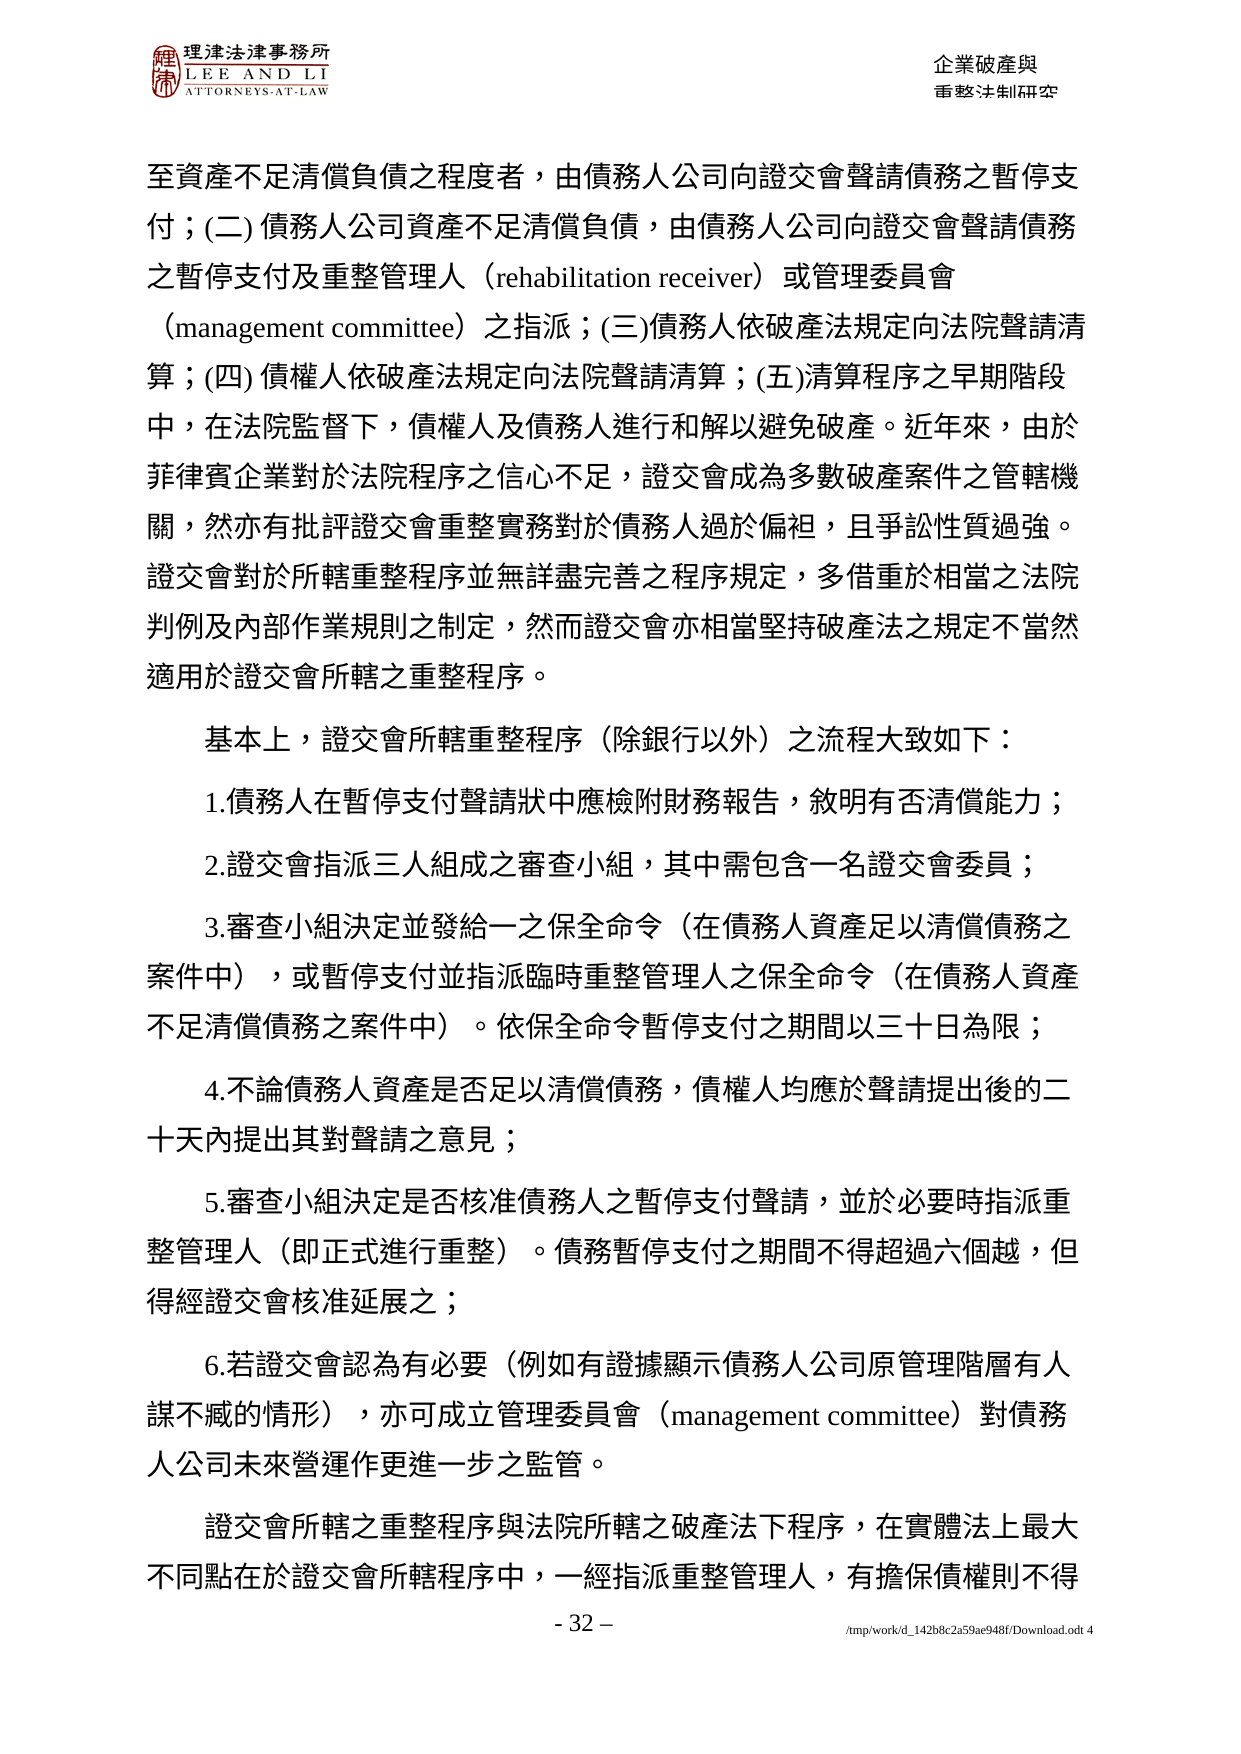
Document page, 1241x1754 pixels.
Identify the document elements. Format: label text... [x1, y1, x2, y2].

text 2.證交會指派三人組成之審查小組，其中需包含一名證交會委員； [146, 833, 1094, 883]
text 證交會所轄之重整程序與法院所轄之破產法下程序，在實體法上最大不同點在於證交會所轄程序中，一經指派重整管理人，有擔保債權則不得 [146, 1496, 1094, 1596]
text 3.審查小組決定並發給一之保全命令（在債務人資產足以清償債務之案件中），或暫停支付並指派臨時重整管理人之保全命令（在債務人資產不足清償債務之案件中）。依保全命令暫停支付之期間以三十日為限； [146, 896, 1094, 1046]
text 1.債務人在暫停支付聲請狀中應檢附財務報告，敘明有否清償能力； [146, 771, 1094, 821]
text 4.不論債務人資產是否足以清償債務，債權人均應於聲請提出後的二十天內提出其對聲請之意見； [146, 1058, 1094, 1158]
text 基本上，證交會所轄重整程序（除銀行以外）之流程大致如下： [146, 708, 1094, 758]
text 至資產不足清償負債之程度者，由債務人公司向證交會聲請債務之暫停支付；(二) 債務人公司資產不足清償負債，由債務人公司向證交會聲請債務之暫停支付及重整管理人（rehabilitation receiver）或管理委員會（management committee）之指派；(三)債務人依破產法規定向法院聲請清算；(四) 債權人依破產法規定向法院聲請清算；(五)清算程序之早期階段中，在法院監督下，債權人及債務人進行和解以避免破產。近年來，由於菲律賓企業對於法院程序之信心不足，證交會成為多數破產案件之管轄機關，然亦有批評證交會重整實務對於債務人過於偏袒，且爭訟性質過強。證交會對於所轄重整程序並無詳盡完善之程序規定，多借重於相當之法院判例及內部作業規則之制定，然而證交會亦相當堅持破產法之規定不當然適用於證交會所轄之重整程序。 [146, 146, 1094, 696]
text 5.審查小組決定是否核准債務人之暫停支付聲請，並於必要時指派重整管理人（即正式進行重整）。債務暫停支付之期間不得超過六個越，但得經證交會核准延展之； [146, 1171, 1094, 1321]
text 6.若證交會認為有必要（例如有證據顯示債務人公司原管理階層有人謀不臧的情形），亦可成立管理委員會（management committee）對債務人公司未來營運作更進一步之監管。 [146, 1333, 1094, 1483]
